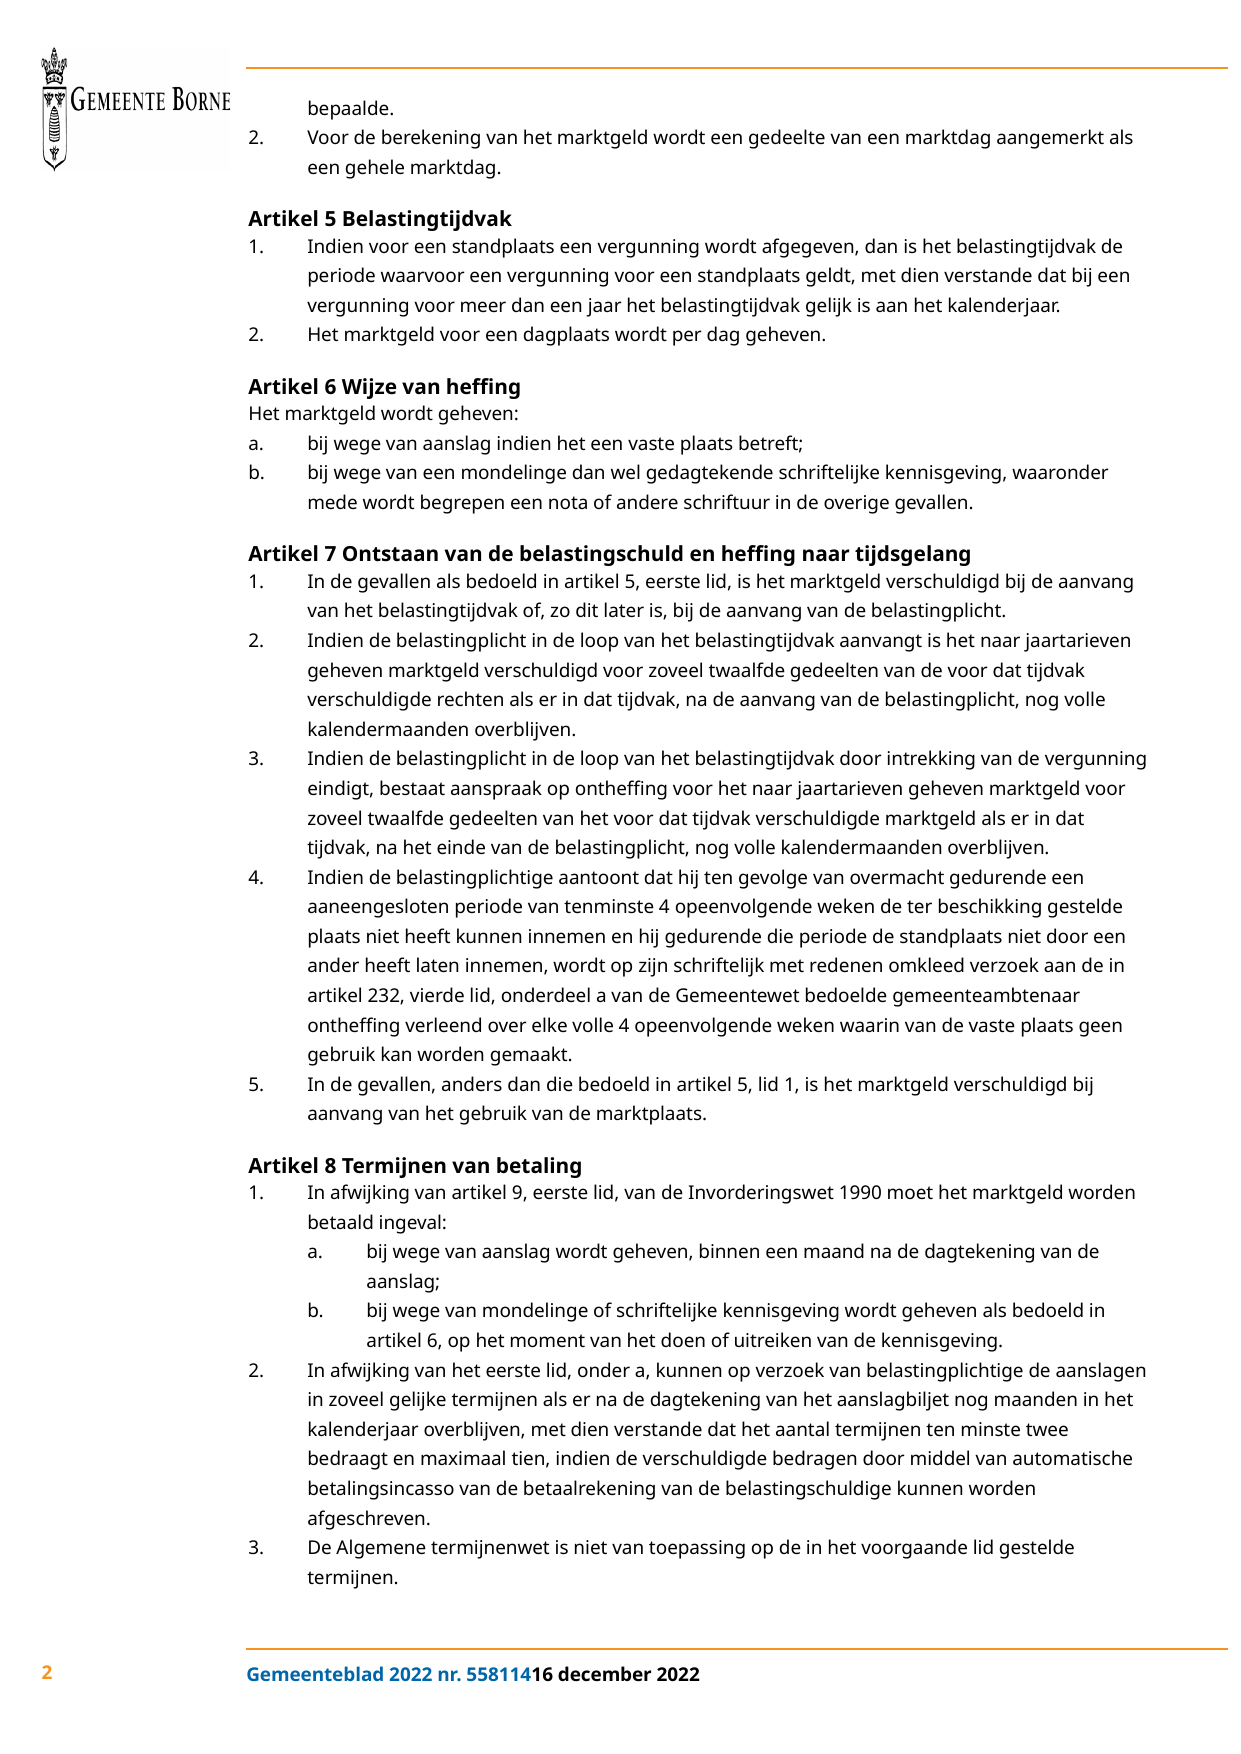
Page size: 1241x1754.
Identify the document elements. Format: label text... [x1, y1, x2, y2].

list bij wege van mondelinge of schriftelijke kennisgeving wordt geheven als bedoeld in artikel 6, op het moment van het doen of uitreiken van de kennisgeving. [307, 1298, 1152, 1353]
list bij wege van aanslag wordt geheven, binnen een maand na de dagtekening van de aanslag; [307, 1238, 1152, 1294]
list Indien de belastingplichtige aantoont dat hij ten gevolge van overmacht gedurende een aaneengesloten periode van tenminste 4 opeenvolgende weken de ter beschikking gestelde plaats niet heeft kunnen innemen en hij gedurende die periode de standplaats niet door een ander heeft laten innemen, wordt op zijn schriftelijk met redenen omkleed verzoek aan de in artikel 232, vierde lid, onderdeel a van de Gemeentewet bedoelde gemeenteambtenaar ontheffing verleend over elke volle 4 opeenvolgende weken waarin van de vaste plaats geen gebruik kan worden gemaakt. [248, 864, 1152, 1067]
list Voor de berekening van het marktgeld wordt een gedeelte van een marktdag aangemerkt als een gehele marktdag. [248, 124, 1152, 180]
text Het marktgeld wordt geheven: [248, 400, 1152, 426]
list bij wege van een mondelinge dan wel gedagtekende schriftelijke kennisgeving, waaronder mede wordt begrepen een nota of andere schriftuur in de overige gevallen. [248, 459, 1152, 515]
picture [41, 47, 231, 172]
list bij wege van aanslag indien het een vaste plaats betreft; [248, 430, 1152, 456]
list In afwijking van het eerste lid, onder a, kunnen op verzoek van belastingplichtige de aanslagen in zoveel gelijke termijnen als er na de dagtekening van het aanslagbiljet nog maanden in het kalenderjaar overblijven, met dien verstande dat het aantal termijnen ten minste twee bedraagt en maximaal tien, indien de verschuldigde bedragen door middel van automatische betalingsincasso van de betaalrekening van de belastingschuldige kunnen worden afgeschreven. [248, 1357, 1152, 1531]
list Indien voor een standplaats een vergunning wordt afgegeven, dan is het belastingtijdvak de periode waarvoor een vergunning voor een standplaats geldt, met dien verstande dat bij een vergunning voor meer dan een jaar het belastingtijdvak gelijk is aan het kalenderjaar. [248, 233, 1152, 318]
list De Algemene termijnenwet is niet van toepassing op de in het voorgaande lid gestelde termijnen. [248, 1534, 1152, 1590]
text Artikel 5 Belastingtijdvak [248, 204, 1152, 233]
list In de gevallen als bedoeld in artikel 5, eerste lid, is het marktgeld verschuldigd bij de aanvang van het belastingtijdvak of, zo dit later is, bij de aanvang van de belastingplicht. [248, 568, 1152, 623]
list bepaalde. [248, 95, 1152, 121]
list In afwijking van artikel 9, eerste lid, van de Invorderingswet 1990 moet het marktgeld worden betaald ingeval: [248, 1179, 1152, 1235]
text Artikel 7 Ontstaan van de belastingschuld en heffing naar tijdsgelang [248, 539, 1152, 568]
list In de gevallen, anders dan die bedoeld in artikel 5, lid 1, is het marktgeld verschuldigd bij aanvang van het gebruik van de marktplaats. [248, 1071, 1152, 1126]
list Indien de belastingplicht in de loop van het belastingtijdvak aanvangt is het naar jaartarieven geheven marktgeld verschuldigd voor zoveel twaalfde gedeelten van de voor dat tijdvak verschuldigde rechten als er in dat tijdvak, na de aanvang van de belastingplicht, nog volle kalendermaanden overblijven. [248, 627, 1152, 742]
list Het marktgeld voor een dagplaats wordt per dag geheven. [248, 322, 1152, 347]
text Artikel 8 Termijnen van betaling [248, 1151, 1152, 1179]
list Indien de belastingplicht in de loop van het belastingtijdvak door intrekking van de vergunning eindigt, bestaat aanspraak op ontheffing voor het naar jaartarieven geheven marktgeld voor zoveel twaalfde gedeelten van het voor dat tijdvak verschuldigde marktgeld als er in dat tijdvak, na het einde van de belastingplicht, nog volle kalendermaanden overblijven. [248, 746, 1152, 860]
text Artikel 6 Wijze van heffing [248, 372, 1152, 400]
